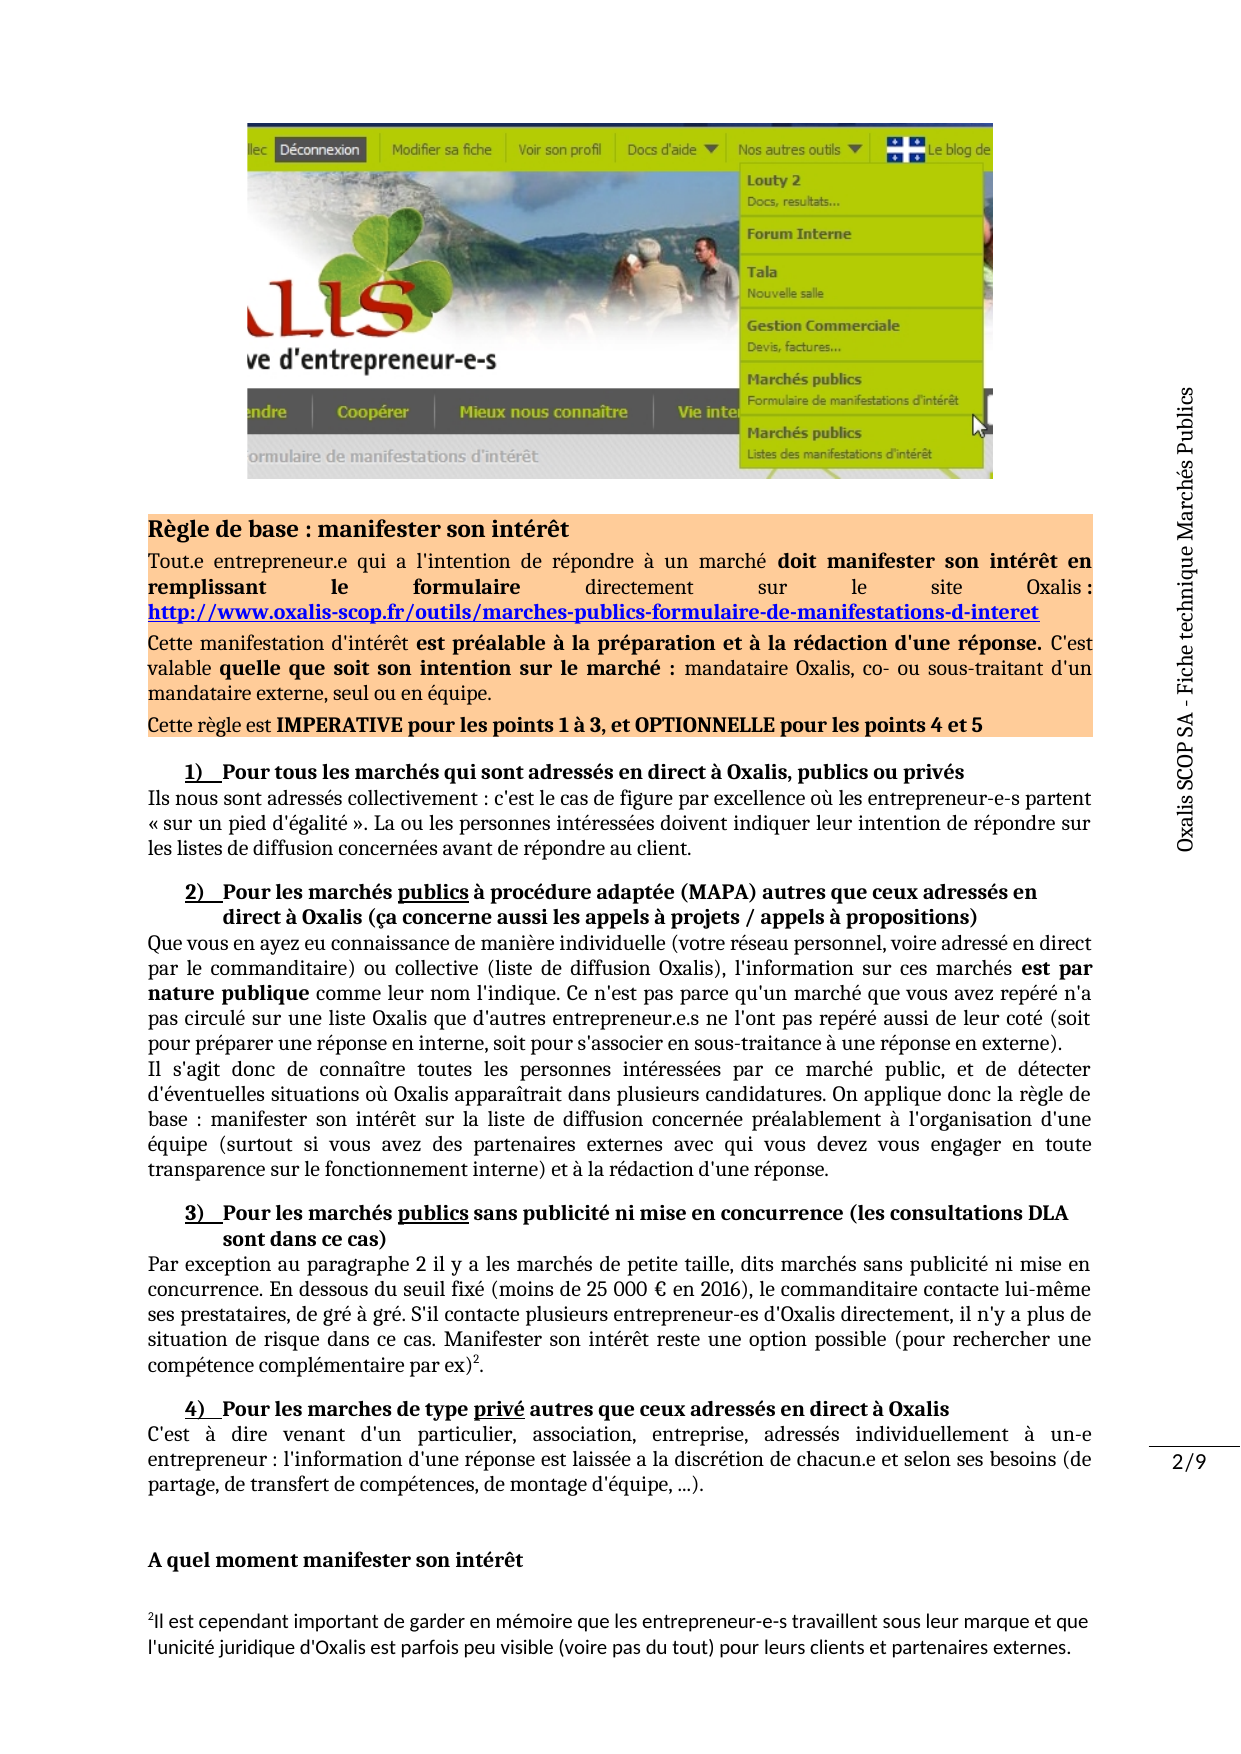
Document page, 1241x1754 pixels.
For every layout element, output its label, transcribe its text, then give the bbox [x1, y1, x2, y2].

picture [247, 123, 993, 479]
text Que vous en ayez eu connaissance de manière individuelle (votre réseau personnel, voire adressé en direct par le commanditaire) ou collective (liste de diffusion Oxalis), l'information sur ces marchés est par nature publique comme leur nom l'indique. Ce n'est pas parce qu'un marché que vous avez repéré n'a pas circulé sur une liste Oxalis que d'autres entrepreneur.e.s ne l'ont pas repéré aussi de leur coté (soit pour préparer une réponse en interne, soit pour s'associer en sous-traitance à une réponse en externe). [148, 930, 1093, 1056]
text Cette manifestation d'intérêt est préalable à la préparation et à la rédaction d'une réponse. C'est valable quelle que soit son intention sur le marché : mandataire Oxalis, co- ou sous-traitant d'un mandataire externe, seul ou en équipe. [148, 631, 1093, 706]
text Cette règle est IMPERATIVE pour les points 1 à 3, et OPTIONNELLE pour les points 4 et 5 [148, 712, 1093, 737]
text A quel moment manifester son intérêt [148, 1548, 1093, 1573]
list Pour les marchés publics à procédure adaptée (MAPA) autres que ceux adressés en direct à Oxalis (ça concerne aussi les appels à projets / appels à propositions) [185, 880, 1093, 930]
text Règle de base : manifester son intérêt [148, 514, 1093, 543]
text Ils nous sont adressés collectivement : c'est le cas de figure par excellence où les entrepreneur-e-s partent « sur un pied d'égalité ». La ou les personnes intéressées doivent indiquer leur intention de répondre sur les listes de diffusion concernées avant de répondre au client. [148, 785, 1093, 861]
text Il est cependant important de garder en mémoire que les entrepreneur-e-s travaillent sous leur marque et que l'unicité juridique d'Oxalis est parfois peu visible (voire pas du tout) pour leurs clients et partenaires externes. [148, 1608, 1093, 1659]
text Il s'agit donc de connaître toutes les personnes intéressées par ce marché public, et de détecter d'éventuelles situations où Oxalis apparaîtrait dans plusieurs candidatures. On applique donc la règle de base : manifester son intérêt sur la liste de diffusion concernée préalablement à l'organisation d'une équipe (surtout si vous avez des partenaires externes avec qui vous devez vous engager en toute transparence sur le fonctionnement interne) et à la rédaction d'une réponse. [148, 1056, 1093, 1182]
list Pour les marches de type privé autres que ceux adressés en direct à Oxalis [185, 1396, 1093, 1422]
text Par exception au paragraphe 2 il y a les marchés de petite taille, dits marchés sans publicité ni mise en concurrence. En dessous du seuil fixé (moins de 25 000 € en 2016), le commanditaire contacte lui-même ses prestataires, de gré à gré. S'il contacte plusieurs entrepreneur-es d'Oxalis directement, il n'y a plus de situation de risque dans ce cas. Manifester son intérêt reste une option possible (pour rechercher une compétence complémentaire par ex). [148, 1252, 1093, 1378]
text C'est à dire venant d'un particulier, association, entreprise, adressés individuellement à un-e entrepreneur : l'information d'une réponse est laissée a la discrétion de chacun.e et selon ses besoins (de partage, de transfert de compétences, de montage d'équipe, ...). [148, 1422, 1093, 1497]
list Pour les marchés publics sans publicité ni mise en concurrence (les consultations DLA sont dans ce cas) [185, 1201, 1093, 1252]
text Tout.e entrepreneur.e qui a l'intention de répondre à un marché doit manifester son intérêt en remplissant le formulaire directement sur le site Oxalis : http://www.oxalis-scop.fr/outils/marches-publics-formulaire-de-manifestations-d-interet [148, 549, 1093, 625]
list Pour tous les marchés qui sont adressés en direct à Oxalis, publics ou privés [185, 760, 1093, 785]
